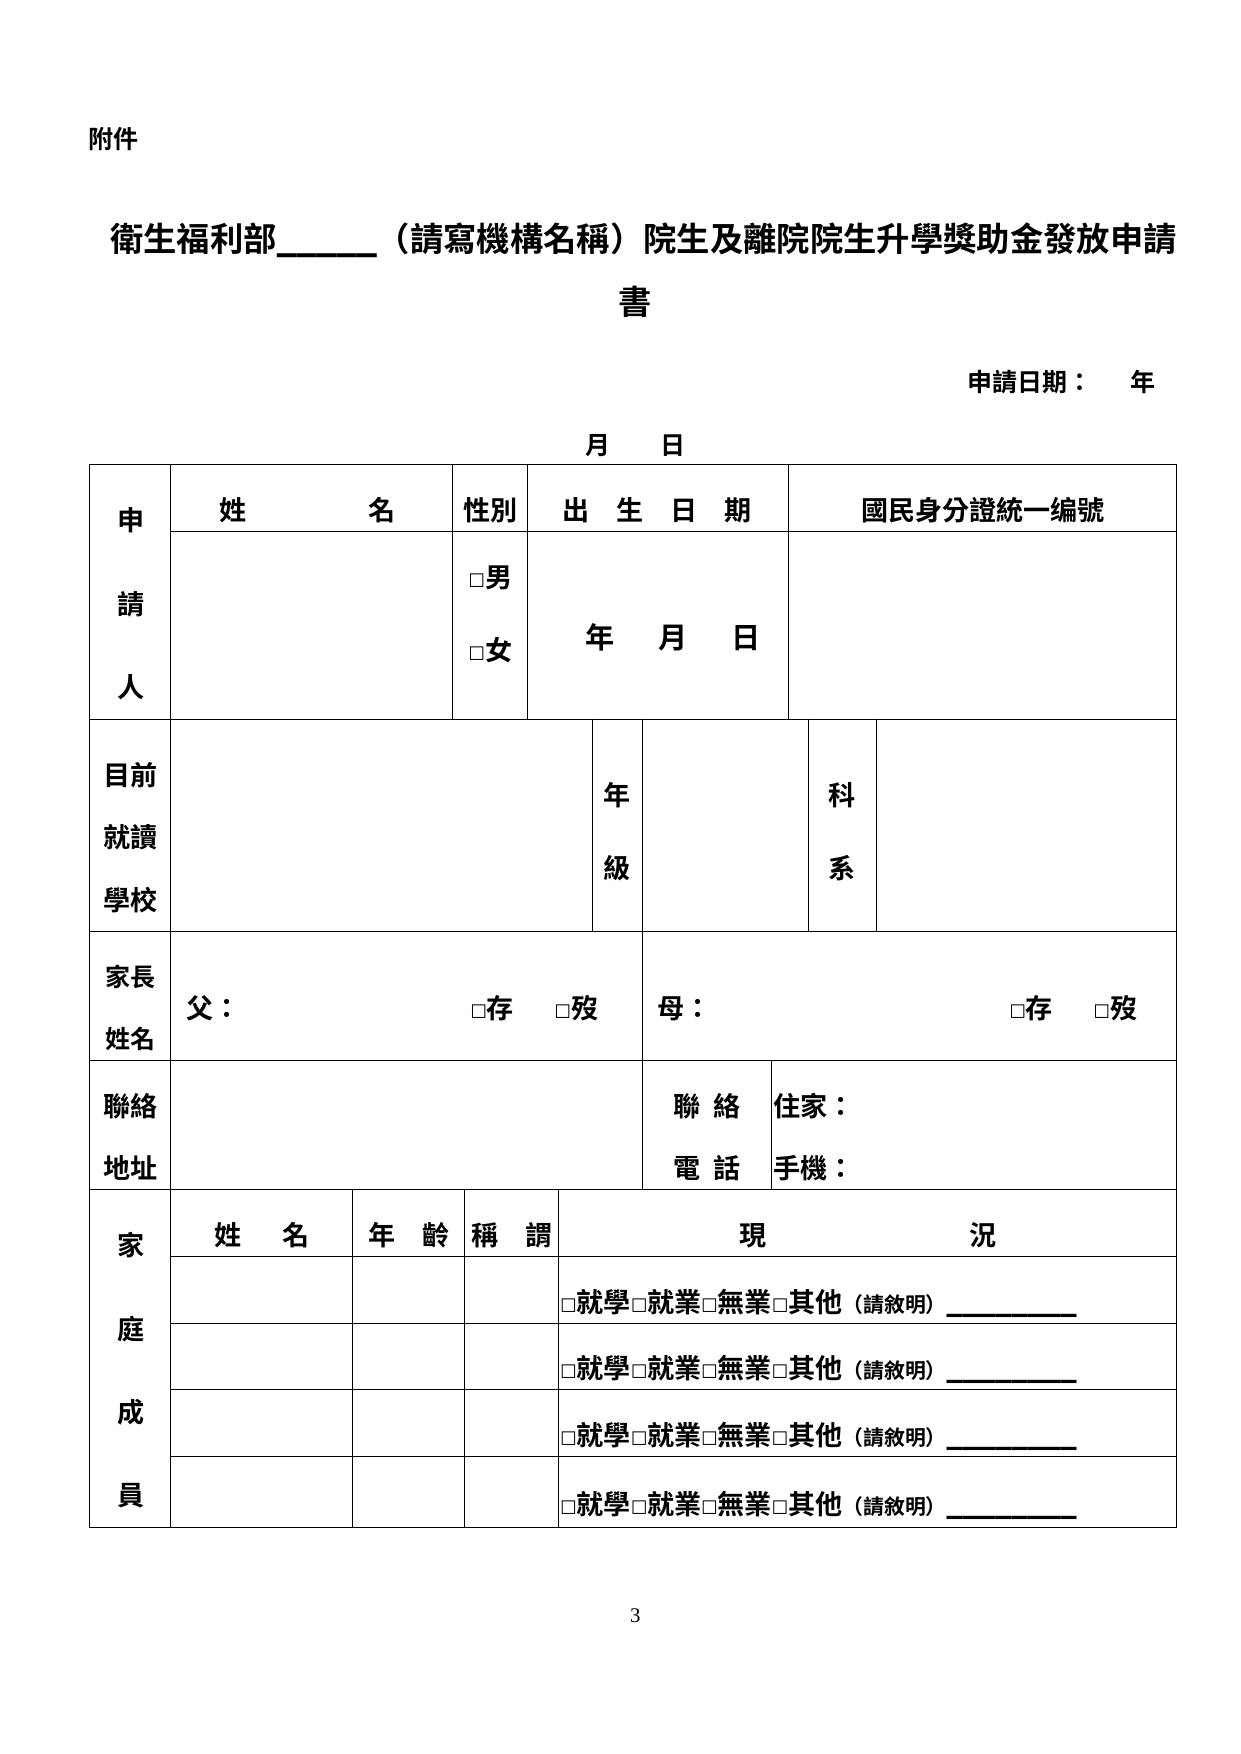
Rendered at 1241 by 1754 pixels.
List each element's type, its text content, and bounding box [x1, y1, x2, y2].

table_header 申 請 人 [90, 465, 170, 718]
table_cell [465, 1390, 558, 1456]
table_cell 母： ☐存 ☐歿 [643, 932, 1176, 1060]
table_cell [171, 1390, 352, 1456]
table_cell [353, 1324, 464, 1389]
table_cell [353, 1457, 464, 1527]
table_cell [171, 1324, 352, 1389]
text 衛生福利部_____（請寫機構名稱）院生及離院院生升學獎助金發放申請書 [89, 196, 1181, 321]
table_cell 目前就讀學校 [90, 720, 170, 931]
table_cell [171, 1257, 352, 1323]
table_cell [171, 1061, 642, 1189]
table_cell [465, 1457, 558, 1527]
table_cell ☐就學☐就業☐無業☐其他（請敘明）________ [559, 1257, 1176, 1323]
table_cell 聯絡 地址 [90, 1061, 170, 1189]
table_cell [353, 1390, 464, 1456]
table_cell ☐就學☐就業☐無業☐其他（請敘明）________ [559, 1390, 1176, 1456]
table_cell [353, 1257, 464, 1323]
table_cell 稱 謂 [465, 1190, 558, 1256]
table_cell ☐男 ☐女 [453, 532, 527, 718]
table_cell 年 齡 [353, 1190, 464, 1256]
table_cell 家長 姓名 [90, 932, 170, 1060]
table_cell 住家： 手機： [772, 1061, 1176, 1189]
table_cell 現 況 [559, 1190, 1176, 1256]
text 附件 [89, 96, 1179, 158]
table_cell [877, 720, 1176, 931]
table_header 出 生 日 期 [528, 465, 788, 531]
table_cell [789, 532, 1176, 718]
table_cell 聯 絡 電 話 [643, 1061, 771, 1189]
table_cell 科 系 [809, 720, 876, 931]
table_cell 姓 名 [171, 1190, 352, 1256]
table_cell [465, 1257, 558, 1323]
table_header 性別 [453, 465, 527, 531]
text 申請日期： 年 月 日 [89, 339, 1181, 464]
table_cell [171, 1457, 352, 1527]
table_header 國民身分證統一编號 [789, 465, 1176, 531]
table_cell ☐就學☐就業☐無業☐其他（請敘明）________ [559, 1457, 1176, 1527]
table_cell [171, 532, 452, 718]
table_cell [171, 720, 592, 931]
table_cell 年 級 [593, 720, 642, 931]
table_cell 家 庭 成 員 [90, 1190, 170, 1527]
table_cell 父： ☐存 ☐歿 [171, 932, 642, 1060]
table_cell [465, 1324, 558, 1389]
table_header 姓 名 [171, 465, 452, 531]
table_cell ☐就學☐就業☐無業☐其他（請敘明）________ [559, 1324, 1176, 1389]
table_cell [643, 720, 808, 931]
table_cell 年 月 日 [528, 532, 788, 718]
